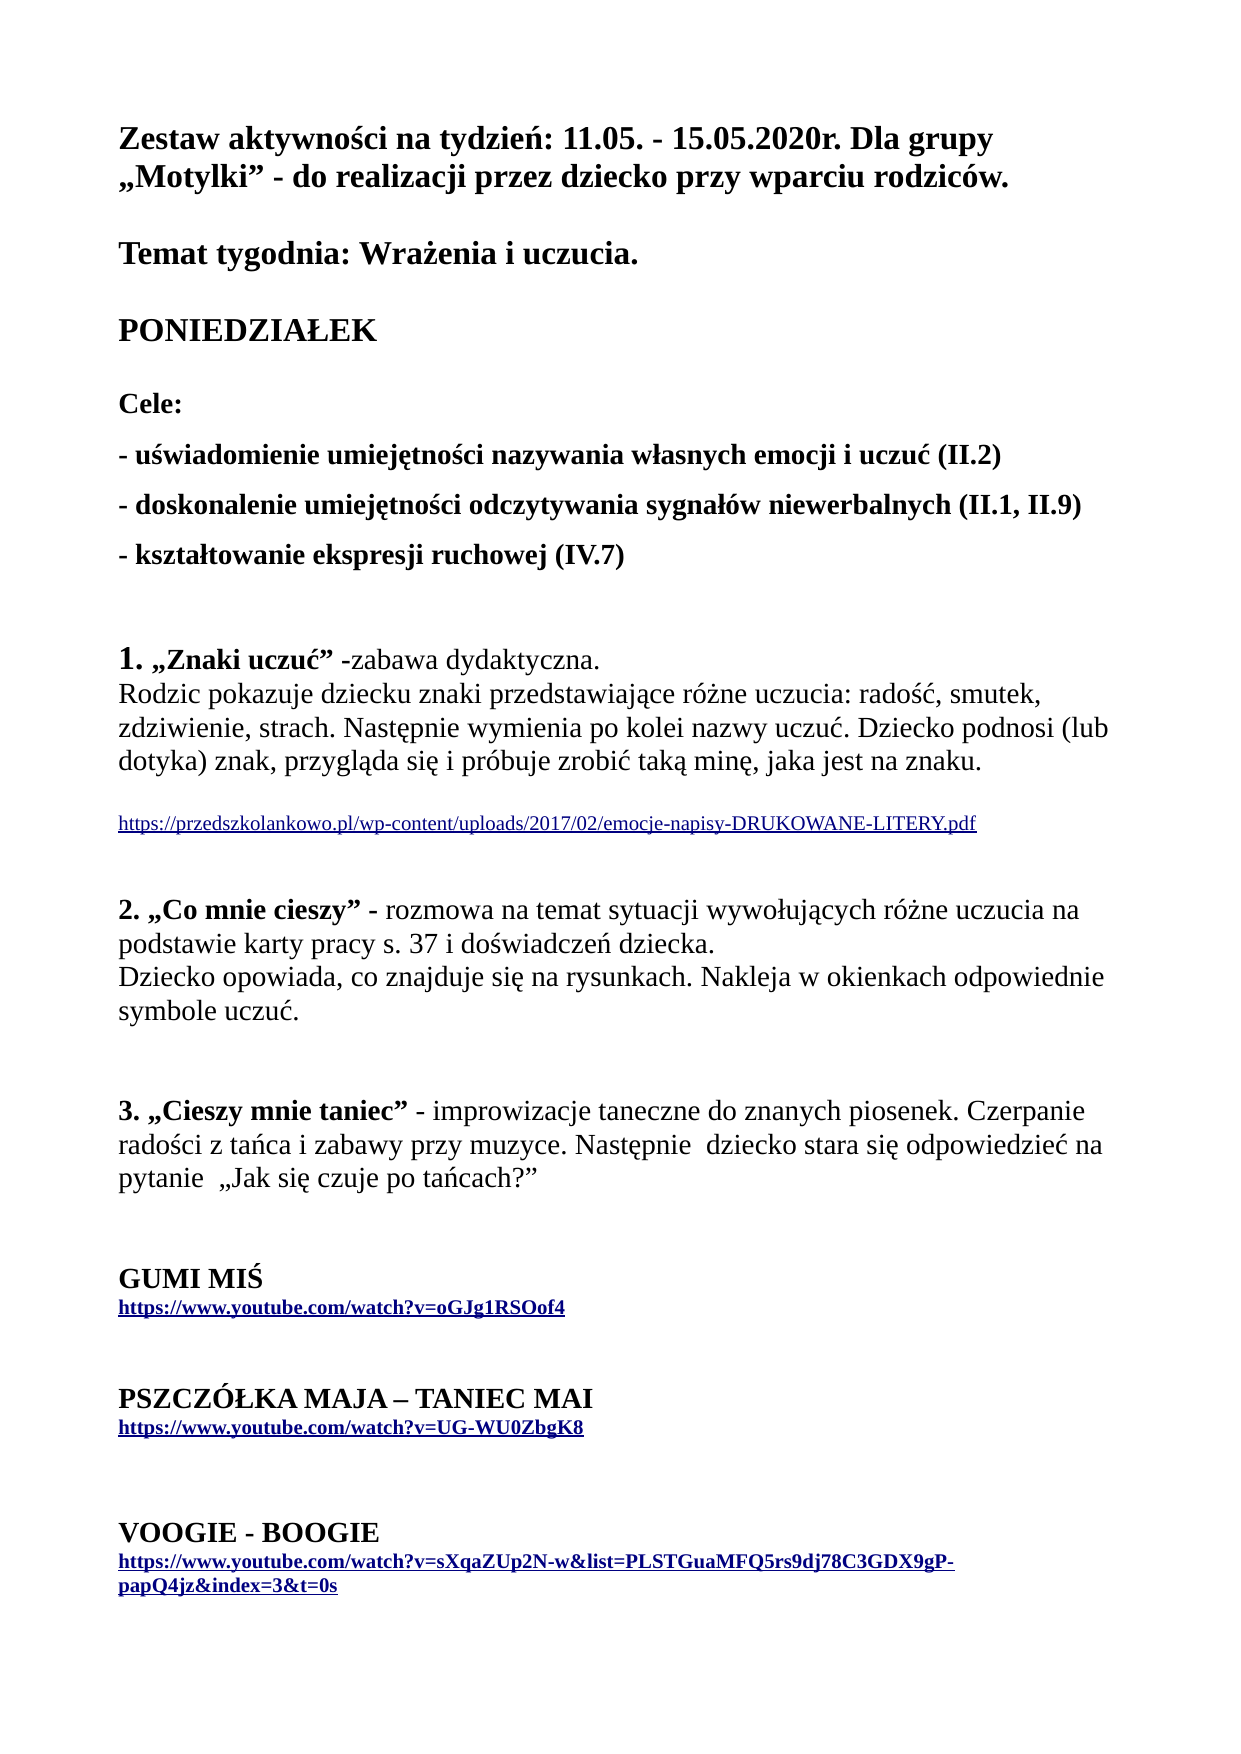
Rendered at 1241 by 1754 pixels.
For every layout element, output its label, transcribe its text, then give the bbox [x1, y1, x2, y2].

text - doskonalenie umiejętności odczytywania sygnałów niewerbalnych (II.1, II.9) [118, 487, 1122, 521]
text https://www.youtube.com/watch?v=sXqaZUp2N-w&list=PLSTGuaMFQ5rs9dj78C3GDX9gP-papQ4jz&index=3&t=0s [118, 1549, 1122, 1597]
text https://przedszkolankowo.pl/wp-content/uploads/2017/02/emocje-napisy-DRUKOWANE-LITERY.pdf [118, 811, 1122, 834]
text Cele: [118, 386, 1122, 420]
text https://www.youtube.com/watch?v=oGJg1RSOof4 [118, 1295, 1122, 1319]
text Zestaw aktywności na tydzień: 11.05. - 15.05.2020r. Dla grupy „Motylki” - do realizacji przez dziecko przy wparciu rodziców. [118, 118, 1122, 195]
text 2. „Co mnie cieszy” - rozmowa na temat sytuacji wywołujących różne uczucia na podstawie karty pracy s. 37 i doświadczeń dziecka. [118, 892, 1122, 959]
text PSZCZÓŁKA MAJA – TANIEC MAI [118, 1381, 1122, 1415]
text Rodzic pokazuje dziecku znaki przedstawiające różne uczucia: radość, smutek, zdziwienie, strach. Następnie wymienia po kolei nazwy uczuć. Dziecko podnosi (lub dotyka) znak, przygląda się i próbuje zrobić taką minę, jaka jest na znaku. [118, 676, 1122, 777]
text - uświadomienie umiejętności nazywania własnych emocji i uczuć (II.2) [118, 437, 1122, 470]
text PONIEDZIAŁEK [118, 310, 1122, 348]
text Temat tygodnia: Wrażenia i uczucia. [118, 233, 1122, 271]
text VOOGIE - BOOGIE [118, 1515, 1122, 1549]
text https://www.youtube.com/watch?v=UG-WU0ZbgK8 [118, 1415, 1122, 1439]
text 1. „Znaki uczuć” -zabawa dydaktyczna. [118, 638, 1122, 676]
text - kształtowanie ekspresji ruchowej (IV.7) [118, 537, 1122, 571]
text 3. „Cieszy mnie taniec” - improwizacje taneczne do znanych piosenek. Czerpanie radości z tańca i zabawy przy muzyce. Następnie dziecko stara się odpowiedzieć na pytanie „Jak się czuje po tańcach?” [118, 1093, 1122, 1194]
text Dziecko opowiada, co znajduje się na rysunkach. Nakleja w okienkach odpowiednie symbole uczuć. [118, 959, 1122, 1026]
text GUMI MIŚ [118, 1261, 1122, 1295]
